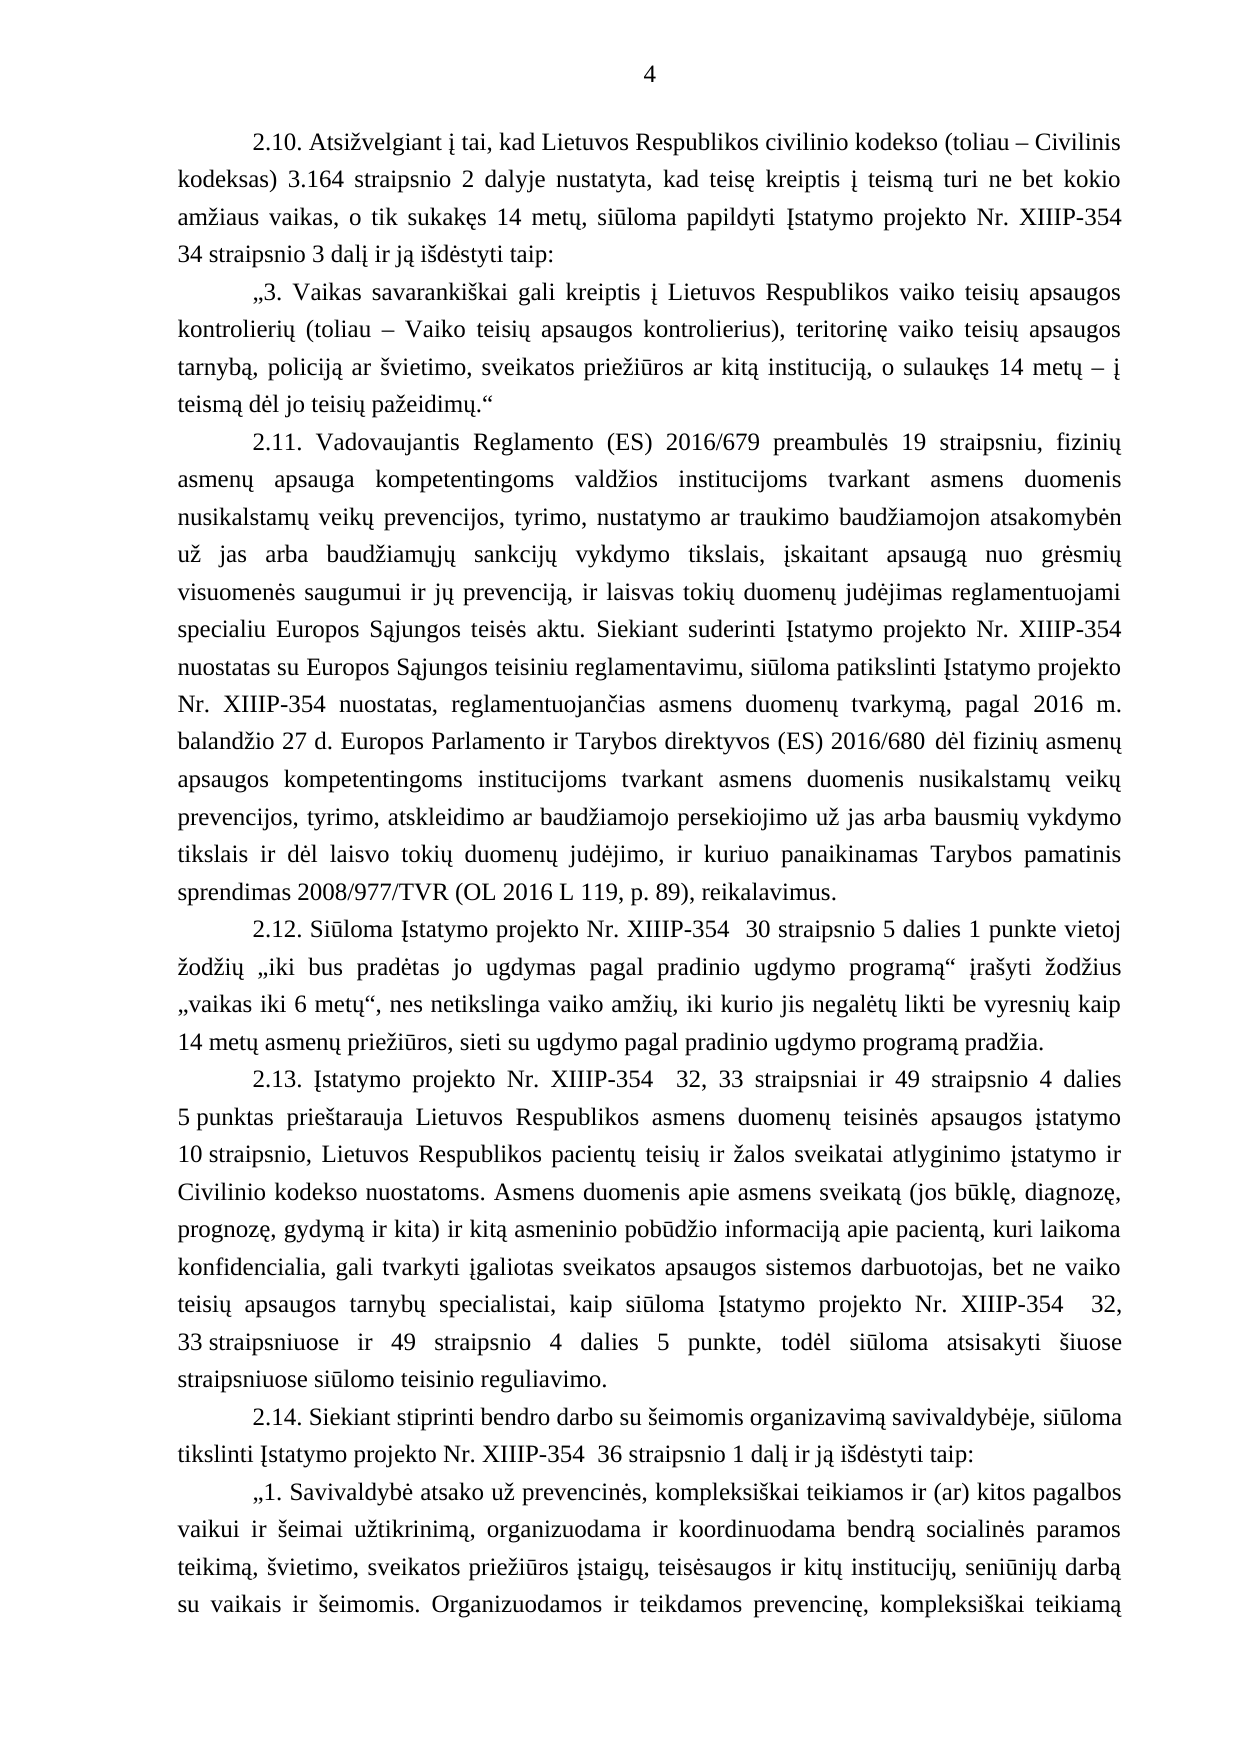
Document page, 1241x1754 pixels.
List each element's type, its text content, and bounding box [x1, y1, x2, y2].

text 2.12. Siūloma Įstatymo projekto Nr. XIIIP-354 30 straipsnio 5 dalies 1 punkte vietoj žodžių „iki bus pradėtas jo ugdymas pagal pradinio ugdymo programą“ įrašyti žodžius „vaikas iki 6 metų“, nes netikslinga vaiko amžių, iki kurio jis negalėtų likti be vyresnių kaip 14 metų asmenų priežiūros, sieti su ugdymo pagal pradinio ugdymo programą pradžia. [177, 906, 1122, 1056]
text „3. Vaikas savarankiškai gali kreiptis į Lietuvos Respublikos vaiko teisių apsaugos kontrolierių (toliau – Vaiko teisių apsaugos kontrolierius), teritorinę vaiko teisių apsaugos tarnybą, policiją ar švietimo, sveikatos priežiūros ar kitą instituciją, o sulaukęs 14 metų – į teismą dėl jo teisių pažeidimų.“ [177, 268, 1122, 418]
text „1. Savivaldybė atsako už prevencinės, kompleksiškai teikiamos ir (ar) kitos pagalbos vaikui ir šeimai užtikrinimą, organizuodama ir koordinuodama bendrą socialinės paramos teikimą, švietimo, sveikatos priežiūros įstaigų, teisėsaugos ir kitų institucijų, seniūnijų darbą su vaikais ir šeimomis. Organizuodamos ir teikdamos prevencinę, kompleksiškai teikiamą [177, 1468, 1122, 1618]
text 2.11. Vadovaujantis Reglamento (ES) 2016/679 preambulės 19 straipsniu, fizinių asmenų apsauga kompetentingoms valdžios institucijoms tvarkant asmens duomenis nusikalstamų veikų prevencijos, tyrimo, nustatymo ar traukimo baudžiamojon atsakomybėn už jas arba baudžiamųjų sankcijų vykdymo tikslais, įskaitant apsaugą nuo grėsmių visuomenės saugumui ir jų prevenciją, ir laisvas tokių duomenų judėjimas reglamentuojami specialiu Europos Sąjungos teisės aktu. Siekiant suderinti Įstatymo projekto Nr. XIIIP-354 nuostatas su Europos Sąjungos teisiniu reglamentavimu, siūloma patikslinti Įstatymo projekto Nr. XIIIP-354 nuostatas, reglamentuojančias asmens duomenų tvarkymą, pagal 2016 m. balandžio 27 d. Europos Parlamento ir Tarybos direktyvos (ES) 2016/680 dėl fizinių asmenų apsaugos kompetentingoms institucijoms tvarkant asmens duomenis nusikalstamų veikų prevencijos, tyrimo, atskleidimo ar baudžiamojo persekiojimo už jas arba bausmių vykdymo tikslais ir dėl laisvo tokių duomenų judėjimo, ir kuriuo panaikinamas Tarybos pamatinis sprendimas 2008/977/TVR (OL 2016 L 119, p. 89), reikalavimus. [177, 418, 1122, 906]
text 2.13. Įstatymo projekto Nr. XIIIP-354 32, 33 straipsniai ir 49 straipsnio 4 dalies 5 punktas prieštarauja Lietuvos Respublikos asmens duomenų teisinės apsaugos įstatymo 10 straipsnio, Lietuvos Respublikos pacientų teisių ir žalos sveikatai atlyginimo įstatymo ir Civilinio kodekso nuostatoms. Asmens duomenis apie asmens sveikatą (jos būklę, diagnozę, prognozę, gydymą ir kita) ir kitą asmeninio pobūdžio informaciją apie pacientą, kuri laikoma konfidencialia, gali tvarkyti įgaliotas sveikatos apsaugos sistemos darbuotojas, bet ne vaiko teisių apsaugos tarnybų specialistai, kaip siūloma Įstatymo projekto Nr. XIIIP-354 32, 33 straipsniuose ir 49 straipsnio 4 dalies 5 punkte, todėl siūloma atsisakyti šiuose straipsniuose siūlomo teisinio reguliavimo. [177, 1056, 1122, 1393]
text 2.14. Siekiant stiprinti bendro darbo su šeimomis organizavimą savivaldybėje, siūloma tikslinti Įstatymo projekto Nr. XIIIP-354 36 straipsnio 1 dalį ir ją išdėstyti taip: [177, 1393, 1122, 1468]
text 2.10. Atsižvelgiant į tai, kad Lietuvos Respublikos civilinio kodekso (toliau – Civilinis kodeksas) 3.164 straipsnio 2 dalyje nustatyta, kad teisę kreiptis į teismą turi ne bet kokio amžiaus vaikas, o tik sukakęs 14 metų, siūloma papildyti Įstatymo projekto Nr. XIIIP-354 34 straipsnio 3 dalį ir ją išdėstyti taip: [177, 118, 1122, 268]
